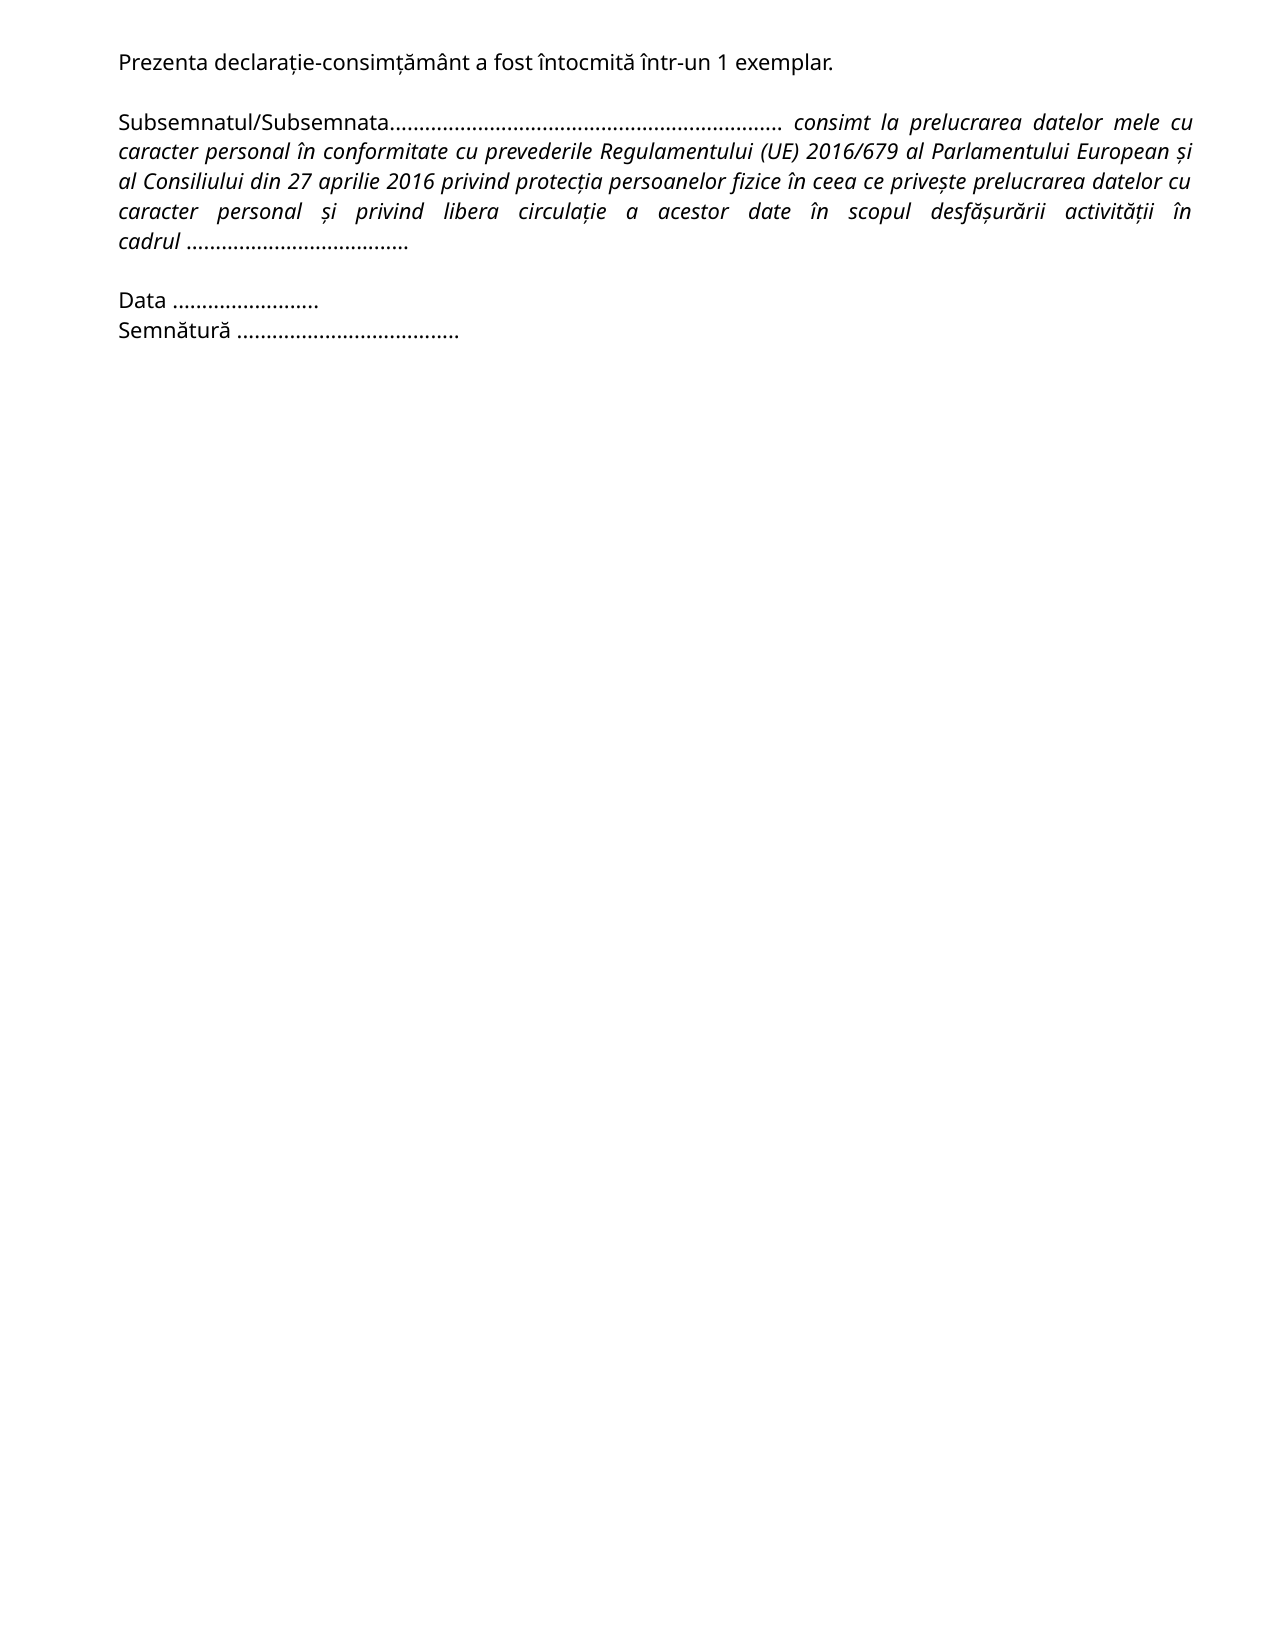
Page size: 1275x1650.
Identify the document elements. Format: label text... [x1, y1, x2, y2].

text Data ......................... [118, 285, 1196, 315]
text Subsemnatul/Subsemnata................................................................... consimt la prelucrarea datelor mele cu caracter personal în conformitate cu prevederile Regulamentului (UE) 2016/679 al Parlamentului European și al Consiliului din 27 aprilie 2016 privind protecția persoanelor fizice în ceea ce privește prelucrarea datelor cu caracter personal și privind libera circulație a acestor date în scopul desfășurării activității în cadrul ...................................... [118, 106, 1196, 255]
text Semnătură ...................................... [118, 315, 1196, 345]
text Prezenta declarație-consimțământ a fost întocmită într-un 1 exemplar. [118, 47, 1196, 77]
